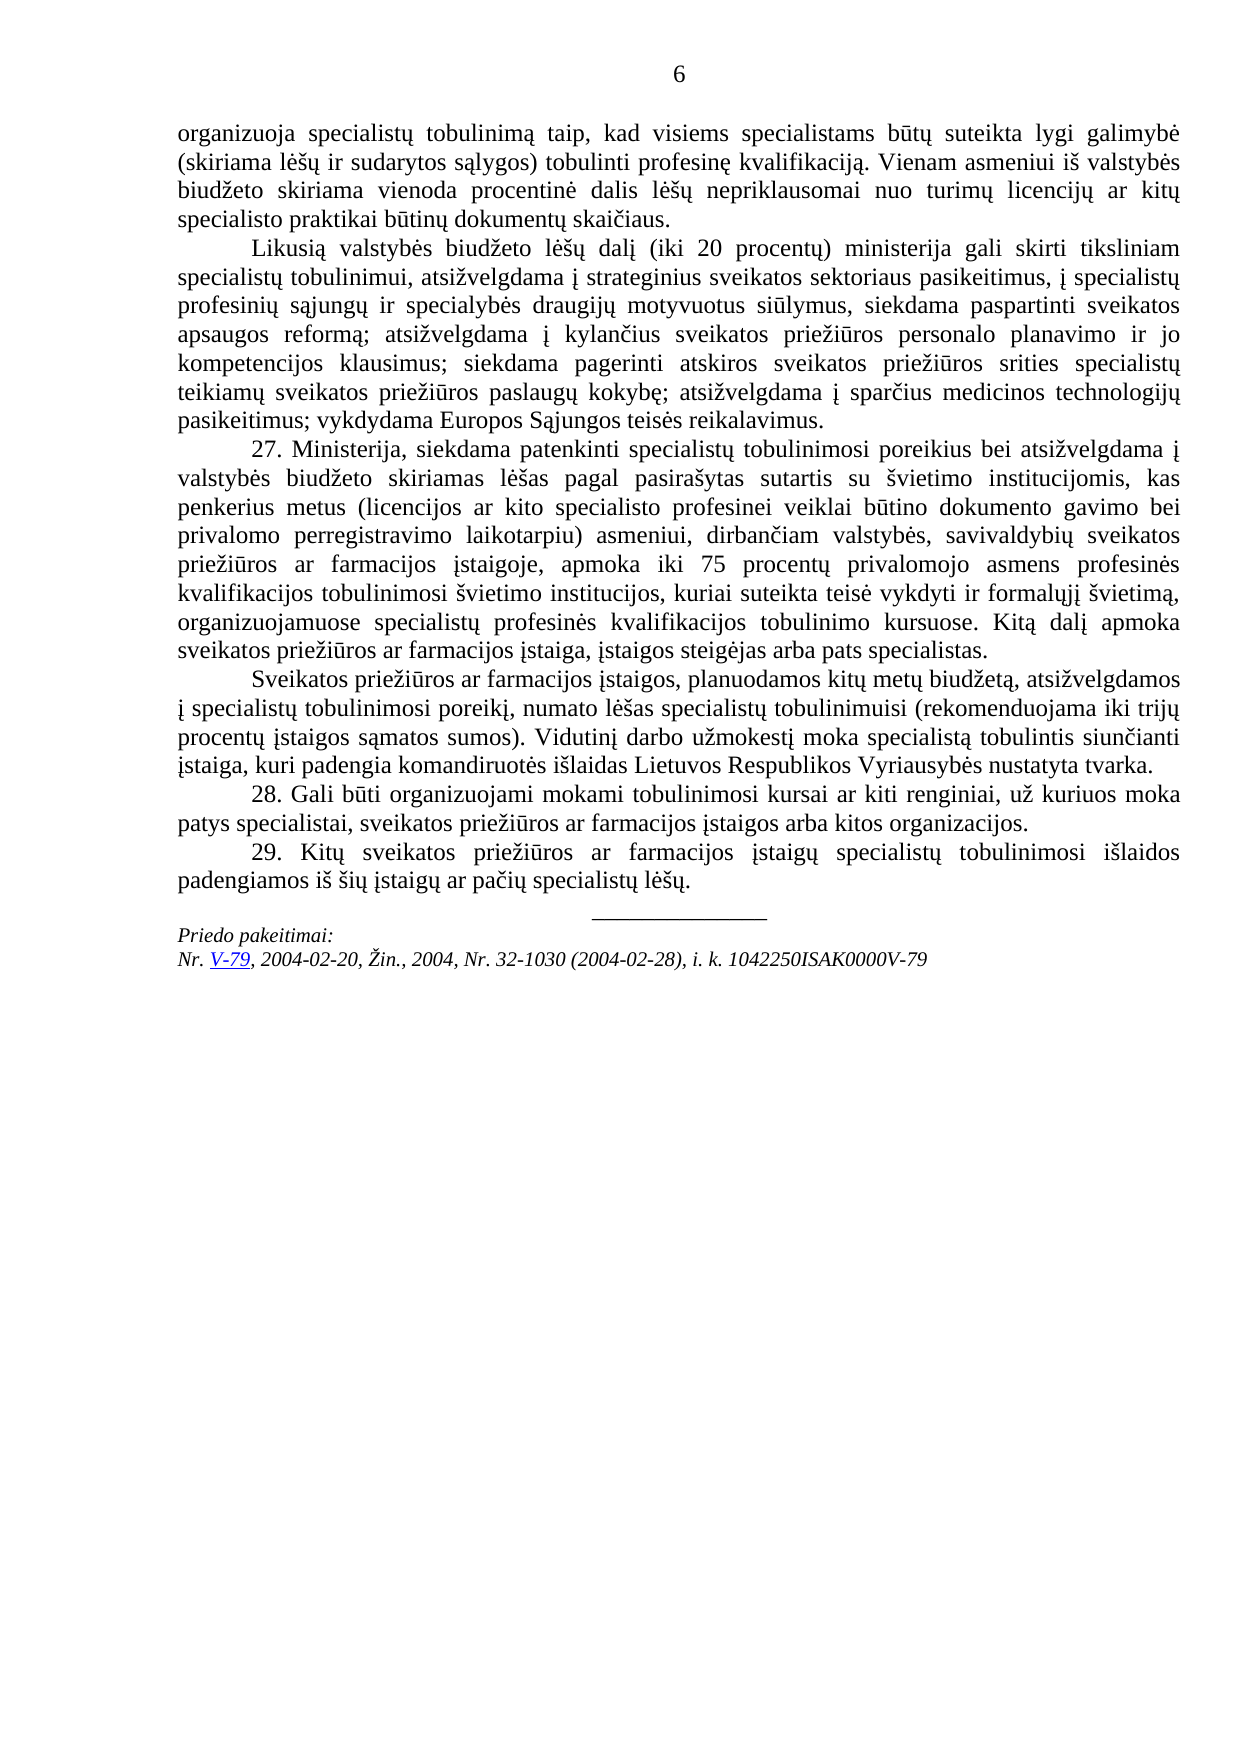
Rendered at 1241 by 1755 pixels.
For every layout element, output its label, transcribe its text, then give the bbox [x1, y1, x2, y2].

text Nr. V-79, 2004-02-20, Žin., 2004, Nr. 32-1030 (2004-02-28), i. k. 1042250ISAK0000V-79 [177, 947, 1181, 971]
text Priedo pakeitimai: [177, 923, 1181, 947]
text Likusią valstybės biudžeto lėšų dalį (iki 20 procentų) ministerija gali skirti tiksliniam specialistų tobulinimui, atsižvelgdama į strateginius sveikatos sektoriaus pasikeitimus, į specialistų profesinių sąjungų ir specialybės draugijų motyvuotus siūlymus, siekdama paspartinti sveikatos apsaugos reformą; atsižvelgdama į kylančius sveikatos priežiūros personalo planavimo ir jo kompetencijos klausimus; siekdama pagerinti atskiros sveikatos priežiūros srities specialistų teikiamų sveikatos priežiūros paslaugų kokybę; atsižvelgdama į sparčius medicinos technologijų pasikeitimus; vykdydama Europos Sąjungos teisės reikalavimus. [177, 233, 1181, 434]
text 27. Ministerija, siekdama patenkinti specialistų tobulinimosi poreikius bei atsižvelgdama į valstybės biudžeto skiriamas lėšas pagal pasirašytas sutartis su švietimo institucijomis, kas penkerius metus (licencijos ar kito specialisto profesinei veiklai būtino dokumento gavimo bei privalomo perregistravimo laikotarpiu) asmeniui, dirbančiam valstybės, savivaldybių sveikatos priežiūros ar farmacijos įstaigoje, apmoka iki 75 procentų privalomojo asmens profesinės kvalifikacijos tobulinimosi švietimo institucijos, kuriai suteikta teisė vykdyti ir formalųjį švietimą, organizuojamuose specialistų profesinės kvalifikacijos tobulinimo kursuose. Kitą dalį apmoka sveikatos priežiūros ar farmacijos įstaiga, įstaigos steigėjas arba pats specialistas. [177, 434, 1181, 664]
text ______________ [177, 894, 1181, 923]
text organizuoja specialistų tobulinimą taip, kad visiems specialistams būtų suteikta lygi galimybė (skiriama lėšų ir sudarytos sąlygos) tobulinti profesinę kvalifikaciją. Vienam asmeniui iš valstybės biudžeto skiriama vienoda procentinė dalis lėšų nepriklausomai nuo turimų licencijų ar kitų specialisto praktikai būtinų dokumentų skaičiaus. [177, 118, 1181, 233]
text 28. Gali būti organizuojami mokami tobulinimosi kursai ar kiti renginiai, už kuriuos moka patys specialistai, sveikatos priežiūros ar farmacijos įstaigos arba kitos organizacijos. [177, 779, 1181, 837]
text Sveikatos priežiūros ar farmacijos įstaigos, planuodamos kitų metų biudžetą, atsižvelgdamos į specialistų tobulinimosi poreikį, numato lėšas specialistų tobulinimuisi (rekomenduojama iki trijų procentų įstaigos sąmatos sumos). Vidutinį darbo užmokestį moka specialistą tobulintis siunčianti įstaiga, kuri padengia komandiruotės išlaidas Lietuvos Respublikos Vyriausybės nustatyta tvarka. [177, 664, 1181, 779]
text 29. Kitų sveikatos priežiūros ar farmacijos įstaigų specialistų tobulinimosi išlaidos padengiamos iš šių įstaigų ar pačių specialistų lėšų. [177, 837, 1181, 894]
